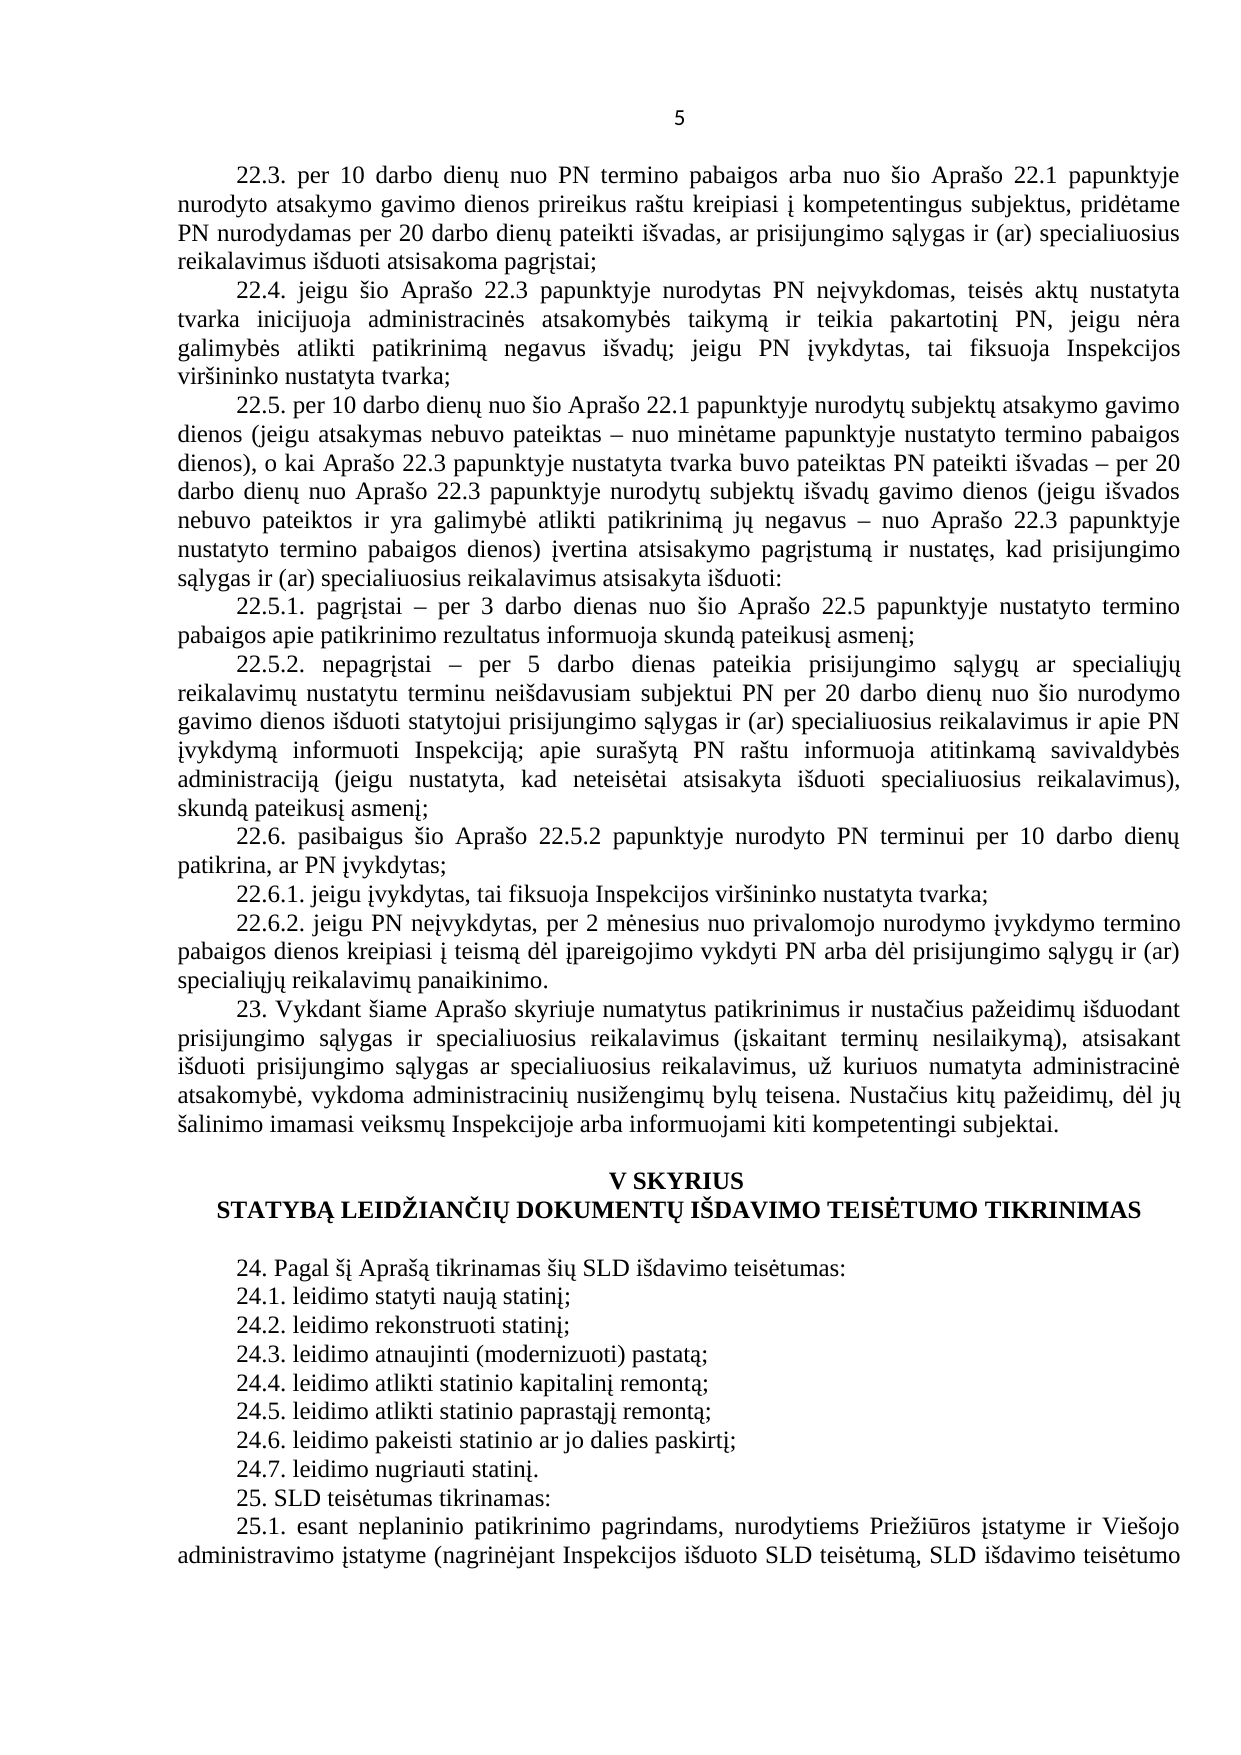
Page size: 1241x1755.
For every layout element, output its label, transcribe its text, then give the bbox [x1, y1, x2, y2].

text 24.7. leidimo nugriauti statinį. [177, 1454, 1181, 1483]
text V SKYRIUS [177, 1166, 1181, 1195]
text 25. SLD teisėtumas tikrinamas: [177, 1483, 1181, 1511]
text 24.3. leidimo atnaujinti (modernizuoti) pastatą; [177, 1339, 1181, 1368]
text 24.2. leidimo rekonstruoti statinį; [177, 1310, 1181, 1339]
text 22.6.1. jeigu įvykdytas, tai fiksuoja Inspekcijos viršininko nustatyta tvarka; [177, 879, 1181, 908]
text 22.6.2. jeigu PN neįvykdytas, per 2 mėnesius nuo privalomojo nurodymo įvykdymo termino pabaigos dienos kreipiasi į teismą dėl įpareigojimo vykdyti PN arba dėl prisijungimo sąlygų ir (ar) specialiųjų reikalavimų panaikinimo. [177, 908, 1181, 994]
text STATYBĄ LEIDŽIANČIŲ DOKUMENTŲ IŠDAVIMO TEISĖTUMO TIKRINIMAS [177, 1195, 1181, 1224]
text 23. Vykdant šiame Aprašo skyriuje numatytus patikrinimus ir nustačius pažeidimų išduodant prisijungimo sąlygas ir specialiuosius reikalavimus (įskaitant terminų nesilaikymą), atsisakant išduoti prisijungimo sąlygas ar specialiuosius reikalavimus, už kuriuos numatyta administracinė atsakomybė, vykdoma administracinių nusižengimų bylų teisena. Nustačius kitų pažeidimų, dėl jų šalinimo imamasi veiksmų Inspekcijoje arba informuojami kiti kompetentingi subjektai. [177, 994, 1181, 1138]
text 22.5.1. pagrįstai – per 3 darbo dienas nuo šio Aprašo 22.5 papunktyje nustatyto termino pabaigos apie patikrinimo rezultatus informuoja skundą pateikusį asmenį; [177, 591, 1181, 649]
text 24.6. leidimo pakeisti statinio ar jo dalies paskirtį; [177, 1425, 1181, 1454]
text 25.1. esant neplaninio patikrinimo pagrindams, nurodytiems Priežiūros įstatyme ir Viešojo administravimo įstatyme (nagrinėjant Inspekcijos išduoto SLD teisėtumą, SLD išdavimo teisėtumo [177, 1511, 1181, 1569]
text 22.4. jeigu šio Aprašo 22.3 papunktyje nurodytas PN neįvykdomas, teisės aktų nustatyta tvarka inicijuoja administracinės atsakomybės taikymą ir teikia pakartotinį PN, jeigu nėra galimybės atlikti patikrinimą negavus išvadų; jeigu PN įvykdytas, tai fiksuoja Inspekcijos viršininko nustatyta tvarka; [177, 275, 1181, 390]
text 24.5. leidimo atlikti statinio paprastąjį remontą; [177, 1396, 1181, 1425]
text 22.6. pasibaigus šio Aprašo 22.5.2 papunktyje nurodyto PN terminui per 10 darbo dienų patikrina, ar PN įvykdytas; [177, 821, 1181, 879]
text 22.5.2. nepagrįstai – per 5 darbo dienas pateikia prisijungimo sąlygų ar specialiųjų reikalavimų nustatytu terminu neišdavusiam subjektui PN per 20 darbo dienų nuo šio nurodymo gavimo dienos išduoti statytojui prisijungimo sąlygas ir (ar) specialiuosius reikalavimus ir apie PN įvykdymą informuoti Inspekciją; apie surašytą PN raštu informuoja atitinkamą savivaldybės administraciją (jeigu nustatyta, kad neteisėtai atsisakyta išduoti specialiuosius reikalavimus), skundą pateikusį asmenį; [177, 649, 1181, 821]
text 24.1. leidimo statyti naują statinį; [177, 1281, 1181, 1310]
text 22.3. per 10 darbo dienų nuo PN termino pabaigos arba nuo šio Aprašo 22.1 papunktyje nurodyto atsakymo gavimo dienos prireikus raštu kreipiasi į kompetentingus subjektus, pridėtame PN nurodydamas per 20 darbo dienų pateikti išvadas, ar prisijungimo sąlygas ir (ar) specialiuosius reikalavimus išduoti atsisakoma pagrįstai; [177, 160, 1181, 275]
text 24. Pagal šį Aprašą tikrinamas šių SLD išdavimo teisėtumas: [177, 1253, 1181, 1281]
text 22.5. per 10 darbo dienų nuo šio Aprašo 22.1 papunktyje nurodytų subjektų atsakymo gavimo dienos (jeigu atsakymas nebuvo pateiktas – nuo minėtame papunktyje nustatyto termino pabaigos dienos), o kai Aprašo 22.3 papunktyje nustatyta tvarka buvo pateiktas PN pateikti išvadas – per 20 darbo dienų nuo Aprašo 22.3 papunktyje nurodytų subjektų išvadų gavimo dienos (jeigu išvados nebuvo pateiktos ir yra galimybė atlikti patikrinimą jų negavus – nuo Aprašo 22.3 papunktyje nustatyto termino pabaigos dienos) įvertina atsisakymo pagrįstumą ir nustatęs, kad prisijungimo sąlygas ir (ar) specialiuosius reikalavimus atsisakyta išduoti: [177, 390, 1181, 591]
text 24.4. leidimo atlikti statinio kapitalinį remontą; [177, 1368, 1181, 1396]
